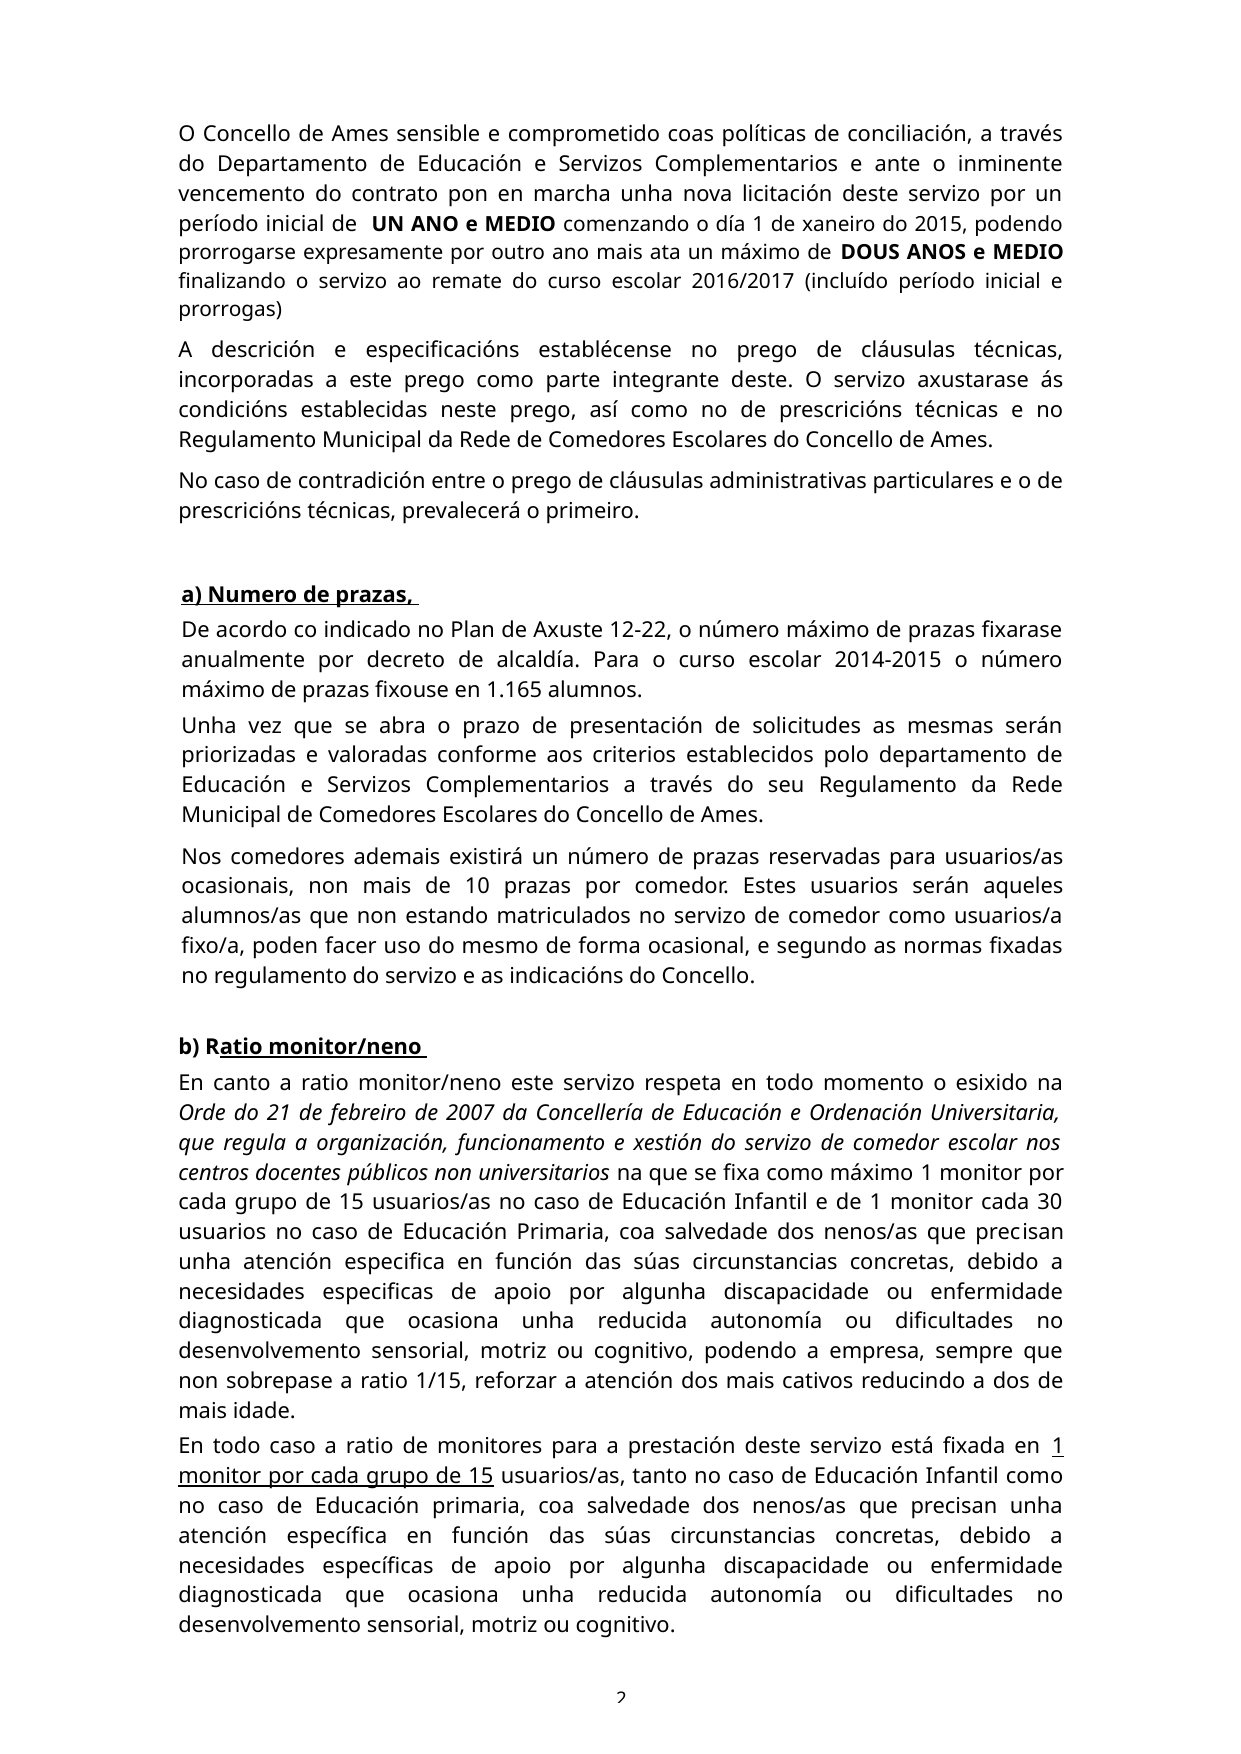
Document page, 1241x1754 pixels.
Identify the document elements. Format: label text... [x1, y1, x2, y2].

text De acordo co indicado no Plan de Axuste 12-22, o número máximo de prazas fixarase anualmente por decreto de alcaldía. Para o curso escolar 2014-2015 o número máximo de prazas fixouse en 1.165 alumnos. [181, 614, 1064, 704]
text No caso de contradición entre o prego de cláusulas administrativas particulares e o de prescricións técnicas, prevalecerá o primeiro. [178, 466, 1064, 525]
text Unha vez que se abra o prazo de presentación de solicitudes as mesmas serán priorizadas e valoradas conforme aos criterios establecidos polo departamento de Educación e Servizos Complementarios a través do seu Regulamento da Rede Municipal de Comedores Escolares do Concello de Ames. [181, 710, 1064, 829]
text En todo caso a ratio de monitores para a prestación deste servizo está fixada en 1 monitor por cada grupo de 15 usuarios/as, tanto no caso de Educación Infantil como no caso de Educación primaria, coa salvedade dos nenos/as que precisan unha atención específica en función das súas circunstancias concretas, debido a necesidades específicas de apoio por algunha discapacidade ou enfermidade diagnosticada que ocasiona unha reducida autonomía ou dificultades no desenvolvemento sensorial, motriz ou cognitivo. [178, 1431, 1064, 1639]
text b) Ratio monitor/neno [178, 1031, 1064, 1061]
text O Concello de Ames sensible e comprometido coas políticas de conciliación, a través do Departamento de Educación e Servizos Complementarios e ante o inminente vencemento do contrato pon en marcha unha nova licitación deste servizo por un período inicial de UN ANO e MEDIO comenzando o día 1 de xaneiro do 2015, podendo prorrogarse expresamente por outro ano mais ata un máximo de DOUS ANOS e MEDIO finalizando o servizo ao remate do curso escolar 2016/2017 (incluído período inicial e prorrogas) [178, 118, 1064, 323]
text Nos comedores ademais existirá un número de prazas reservadas para usuarios/as ocasionais, non mais de 10 prazas por comedor. Estes usuarios serán aqueles alumnos/as que non estando matriculados no servizo de comedor como usuarios/a fixo/a, poden facer uso do mesmo de forma ocasional, e segundo as normas fixadas no regulamento do servizo e as indicacións do Concello. [181, 841, 1064, 990]
text a) Numero de prazas, [181, 579, 1064, 608]
text En canto a ratio monitor/neno este servizo respeta en todo momento o esixido na Orde do 21 de febreiro de 2007 da Concellería de Educación e Ordenación Universitaria, que regula a organización, funcionamento e xestión do servizo de comedor escolar nos centros docentes públicos non universitarios na que se fixa como máximo 1 monitor por cada grupo de 15 usuarios/as no caso de Educación Infantil e de 1 monitor cada 30 usuarios no caso de Educación Primaria, coa salvedade dos nenos/as que precisan unha atención especifica en función das súas circunstancias concretas, debido a necesidades especificas de apoio por algunha discapacidade ou enfermidade diagnosticada que ocasiona unha reducida autonomía ou dificultades no desenvolvemento sensorial, motriz ou cognitivo, podendo a empresa, sempre que non sobrepase a ratio 1/15, reforzar a atención dos mais cativos reducindo a dos de mais idade. [178, 1067, 1064, 1424]
text A descrición e especificacións establécense no prego de cláusulas técnicas, incorporadas a este prego como parte integrante deste. O servizo axustarase ás condicións establecidas neste prego, así como no de prescricións técnicas e no Regulamento Municipal da Rede de Comedores Escolares do Concello de Ames. [178, 334, 1064, 454]
